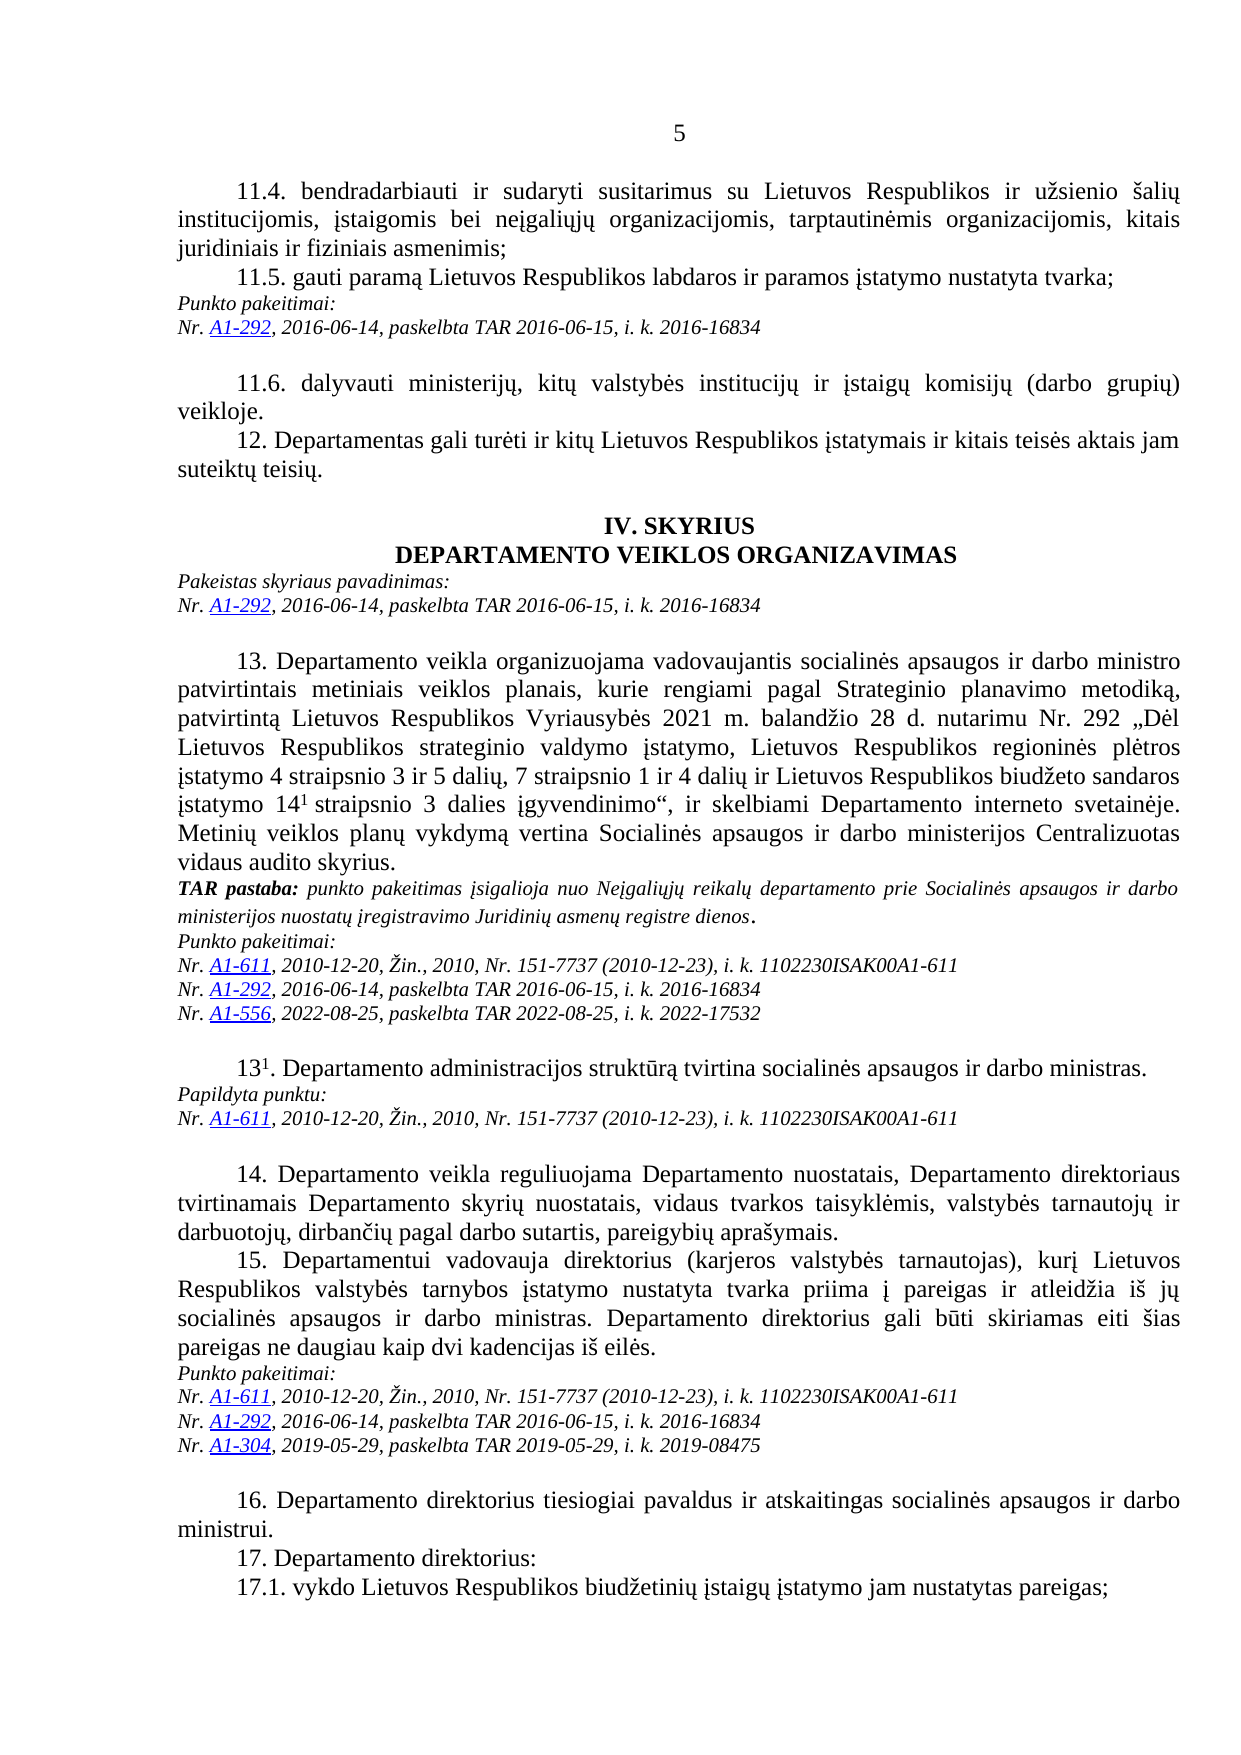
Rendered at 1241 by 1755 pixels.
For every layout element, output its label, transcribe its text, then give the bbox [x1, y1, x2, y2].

text Nr. A1-556, 2022-08-25, paskelbta TAR 2022-08-25, i. k. 2022-17532 [177, 1001, 1181, 1025]
text Nr. A1-292, 2016-06-14, paskelbta TAR 2016-06-15, i. k. 2016-16834 [177, 977, 1181, 1001]
text 17. Departamento direktorius: [177, 1543, 1181, 1572]
text IV. skyrius [177, 511, 1181, 540]
text DEPARTAMENTO VEIKLOS ORGANIZAVIMAS [177, 540, 1181, 569]
text 131. Departamento administracijos struktūrą tvirtina socialinės apsaugos ir darbo ministras. [177, 1053, 1181, 1082]
text Punkto pakeitimai: [177, 291, 1181, 315]
text 16. Departamento direktorius tiesiogiai pavaldus ir atskaitingas socialinės apsaugos ir darbo ministrui. [177, 1485, 1181, 1543]
text Nr. A1-611, 2010-12-20, Žin., 2010, Nr. 151-7737 (2010-12-23), i. k. 1102230ISAK00A1-611 [177, 1384, 1181, 1408]
text Nr. A1-611, 2010-12-20, Žin., 2010, Nr. 151-7737 (2010-12-23), i. k. 1102230ISAK00A1-611 [177, 1106, 1181, 1130]
text Punkto pakeitimai: [177, 1360, 1181, 1384]
text 11.6. dalyvauti ministerijų, kitų valstybės institucijų ir įstaigų komisijų (darbo grupių) veikloje. [177, 368, 1181, 425]
text Nr. A1-304, 2019-05-29, paskelbta TAR 2019-05-29, i. k. 2019-08475 [177, 1433, 1181, 1457]
text 15. Departamentui vadovauja direktorius (karjeros valstybės tarnautojas), kurį Lietuvos Respublikos valstybės tarnybos įstatymo nustatyta tvarka priima į pareigas ir atleidžia iš jų socialinės apsaugos ir darbo ministras. Departamento direktorius gali būti skiriamas eiti šias pareigas ne daugiau kaip dvi kadencijas iš eilės. [177, 1245, 1181, 1360]
text Nr. A1-292, 2016-06-14, paskelbta TAR 2016-06-15, i. k. 2016-16834 [177, 593, 1181, 617]
text Nr. A1-292, 2016-06-14, paskelbta TAR 2016-06-15, i. k. 2016-16834 [177, 1408, 1181, 1433]
text Nr. A1-611, 2010-12-20, Žin., 2010, Nr. 151-7737 (2010-12-23), i. k. 1102230ISAK00A1-611 [177, 953, 1181, 977]
text 14. Departamento veikla reguliuojama Departamento nuostatais, Departamento direktoriaus tvirtinamais Departamento skyrių nuostatais, vidaus tvarkos taisyklėmis, valstybės tarnautojų ir darbuotojų, dirbančių pagal darbo sutartis, pareigybių aprašymais. [177, 1159, 1181, 1245]
text 11.5. gauti paramą Lietuvos Respublikos labdaros ir paramos įstatymo nustatyta tvarka; [177, 262, 1181, 291]
text Punkto pakeitimai: [177, 928, 1181, 953]
text 13. Departamento veikla organizuojama vadovaujantis socialinės apsaugos ir darbo ministro patvirtintais metiniais veiklos planais, kurie rengiami pagal Strateginio planavimo metodiką, patvirtintą Lietuvos Respublikos Vyriausybės 2021 m. balandžio 28 d. nutarimu Nr. 292 „Dėl Lietuvos Respublikos strateginio valdymo įstatymo, Lietuvos Respublikos regioninės plėtros įstatymo 4 straipsnio 3 ir 5 dalių, 7 straipsnio 1 ir 4 dalių ir Lietuvos Respublikos biudžeto sandaros įstatymo 141 straipsnio 3 dalies įgyvendinimo“, ir skelbiami Departamento interneto svetainėje. Metinių veiklos planų vykdymą vertina Socialinės apsaugos ir darbo ministerijos Centralizuotas vidaus audito skyrius. [177, 646, 1181, 876]
text 12. Departamentas gali turėti ir kitų Lietuvos Respublikos įstatymais ir kitais teisės aktais jam suteiktų teisių. [177, 425, 1181, 483]
text Pakeistas skyriaus pavadinimas: [177, 569, 1181, 593]
text Papildyta punktu: [177, 1082, 1181, 1106]
text 17.1. vykdo Lietuvos Respublikos biudžetinių įstaigų įstatymo jam nustatytas pareigas; [177, 1572, 1181, 1600]
text 11.4. bendradarbiauti ir sudaryti susitarimus su Lietuvos Respublikos ir užsienio šalių institucijomis, įstaigomis bei neįgaliųjų organizacijomis, tarptautinėmis organizacijomis, kitais juridiniais ir fiziniais asmenimis; [177, 176, 1181, 262]
text TAR pastaba: punkto pakeitimas įsigalioja nuo Neįgaliųjų reikalų departamento prie Socialinės apsaugos ir darbo ministerijos nuostatų įregistravimo Juridinių asmenų registre dienos. [177, 876, 1181, 928]
text Nr. A1-292, 2016-06-14, paskelbta TAR 2016-06-15, i. k. 2016-16834 [177, 315, 1181, 339]
